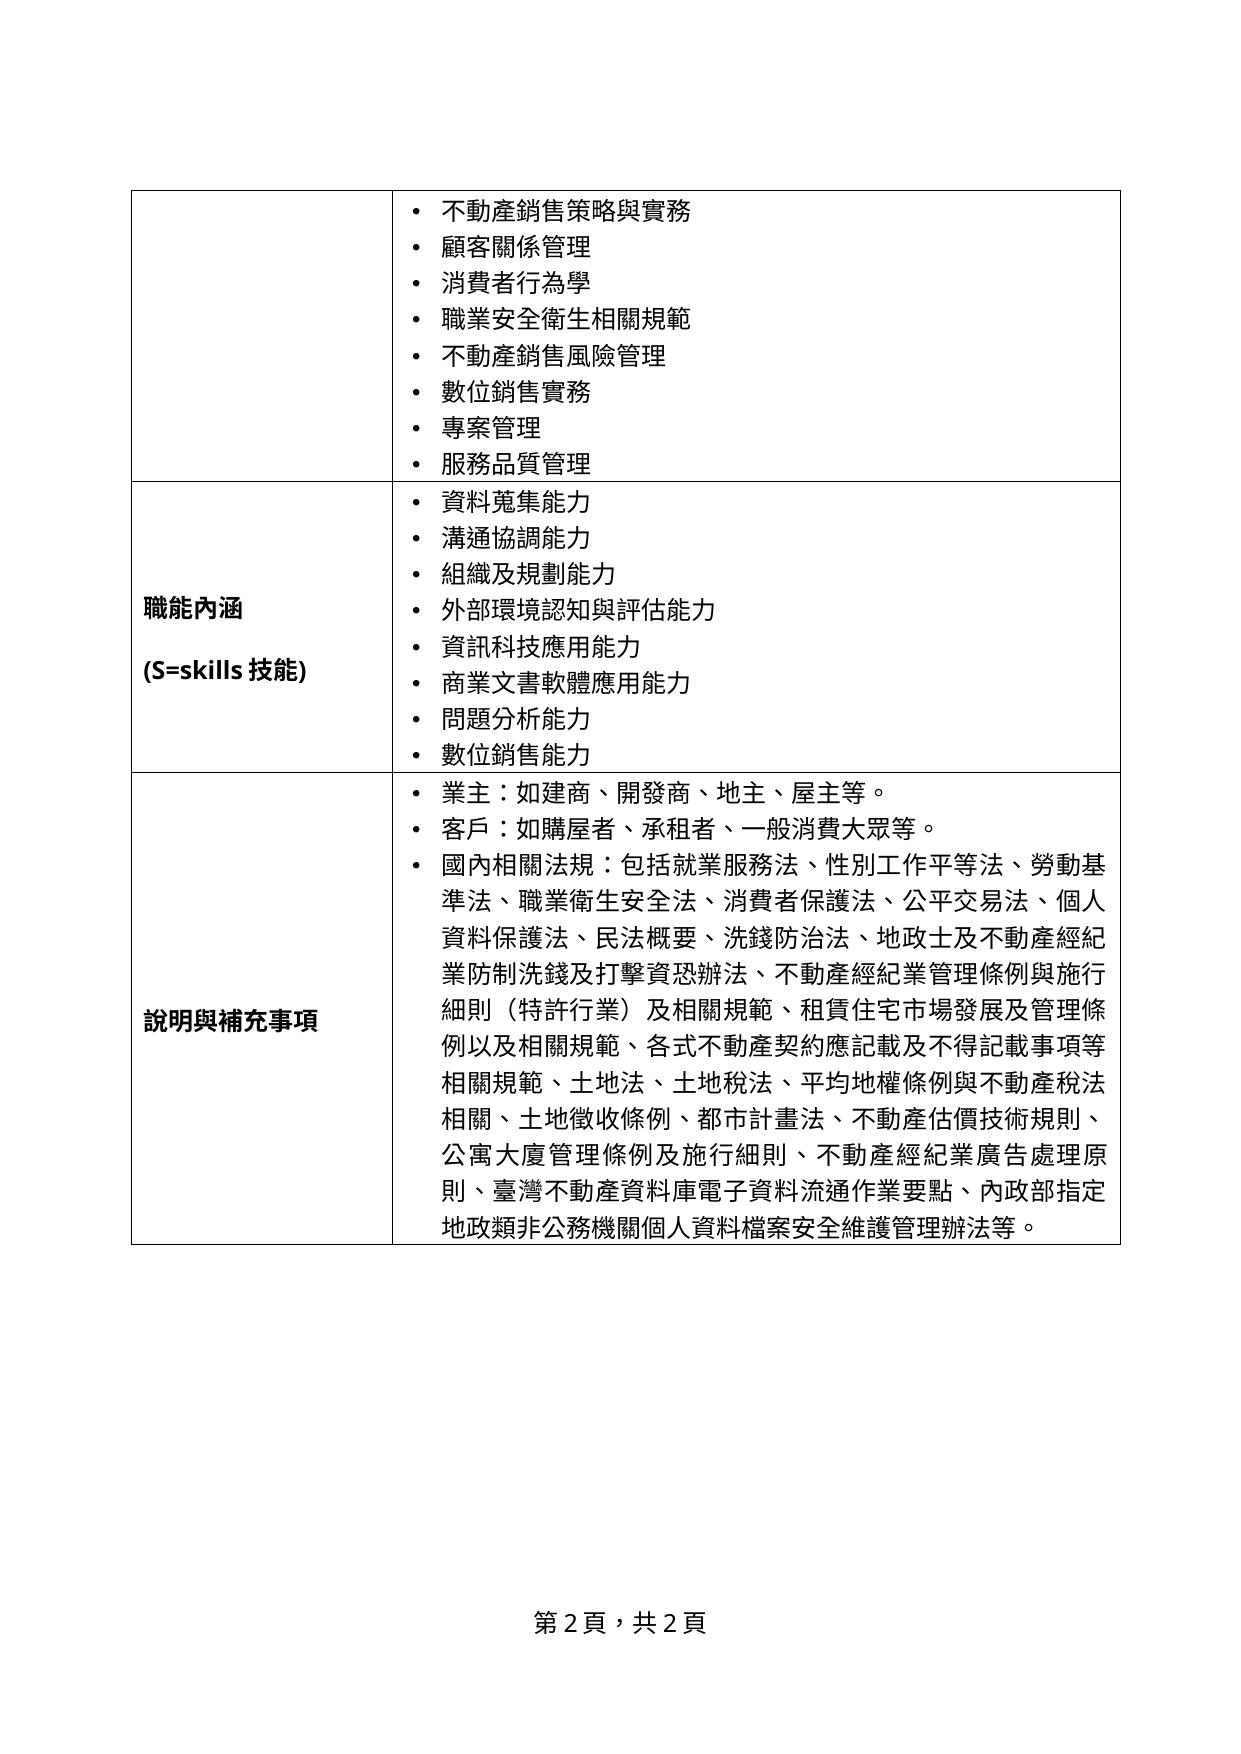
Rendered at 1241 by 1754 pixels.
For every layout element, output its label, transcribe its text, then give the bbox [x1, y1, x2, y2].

table_cell 業主：如建商、開發商、地主、屋主等。 客戶：如購屋者、承租者、一般消費大眾等。 國內相關法規：包括就業服務法、性別工作平等法、勞動基準法、職業衛生安全法、消費者保護法、公平交易法、個人資料保護法、民法概要、洗錢防治法、地政士及不動產經紀業防制洗錢及打擊資恐辦法、不動產經紀業管理條例與施行細則（特許行業）及相關規範、租賃住宅市場發展及管理條例以及相關規範、各式不動產契約應記載及不得記載事項等相關規範、土地法、土地稅法、平均地權條例與不動產稅法相關、土地徵收條例、都市計畫法、不動產估價技術規則、公寓大廈管理條例及施行細則、不動產經紀業廣告處理原則、臺灣不動產資料庫電子資料流通作業要點、內政部指定地政類非公務機關個人資料檔案安全維護管理辦法等。 [393, 773, 1120, 1244]
table_cell 職能內涵 (S=skills技能) [132, 482, 392, 772]
table_cell [132, 191, 392, 481]
table_cell 說明與補充事項 [132, 773, 392, 1244]
table_cell 不動產市場與政策環境分析 不動產買賣及租賃實務 產業專業術語 國內相關法規 組織規章及作業程序 不動產銷售策略與實務 顧客關係管理 消費者行為學 職業安全衛生相關規範 不動產銷售風險管理 數位銷售實務 專案管理 服務品質管理 [393, 191, 1120, 481]
table_cell 資料蒐集能力 溝通協調能力 組織及規劃能力 外部環境認知與評估能力 資訊科技應用能力 商業文書軟體應用能力 問題分析能力 數位銷售能力 [393, 482, 1120, 772]
